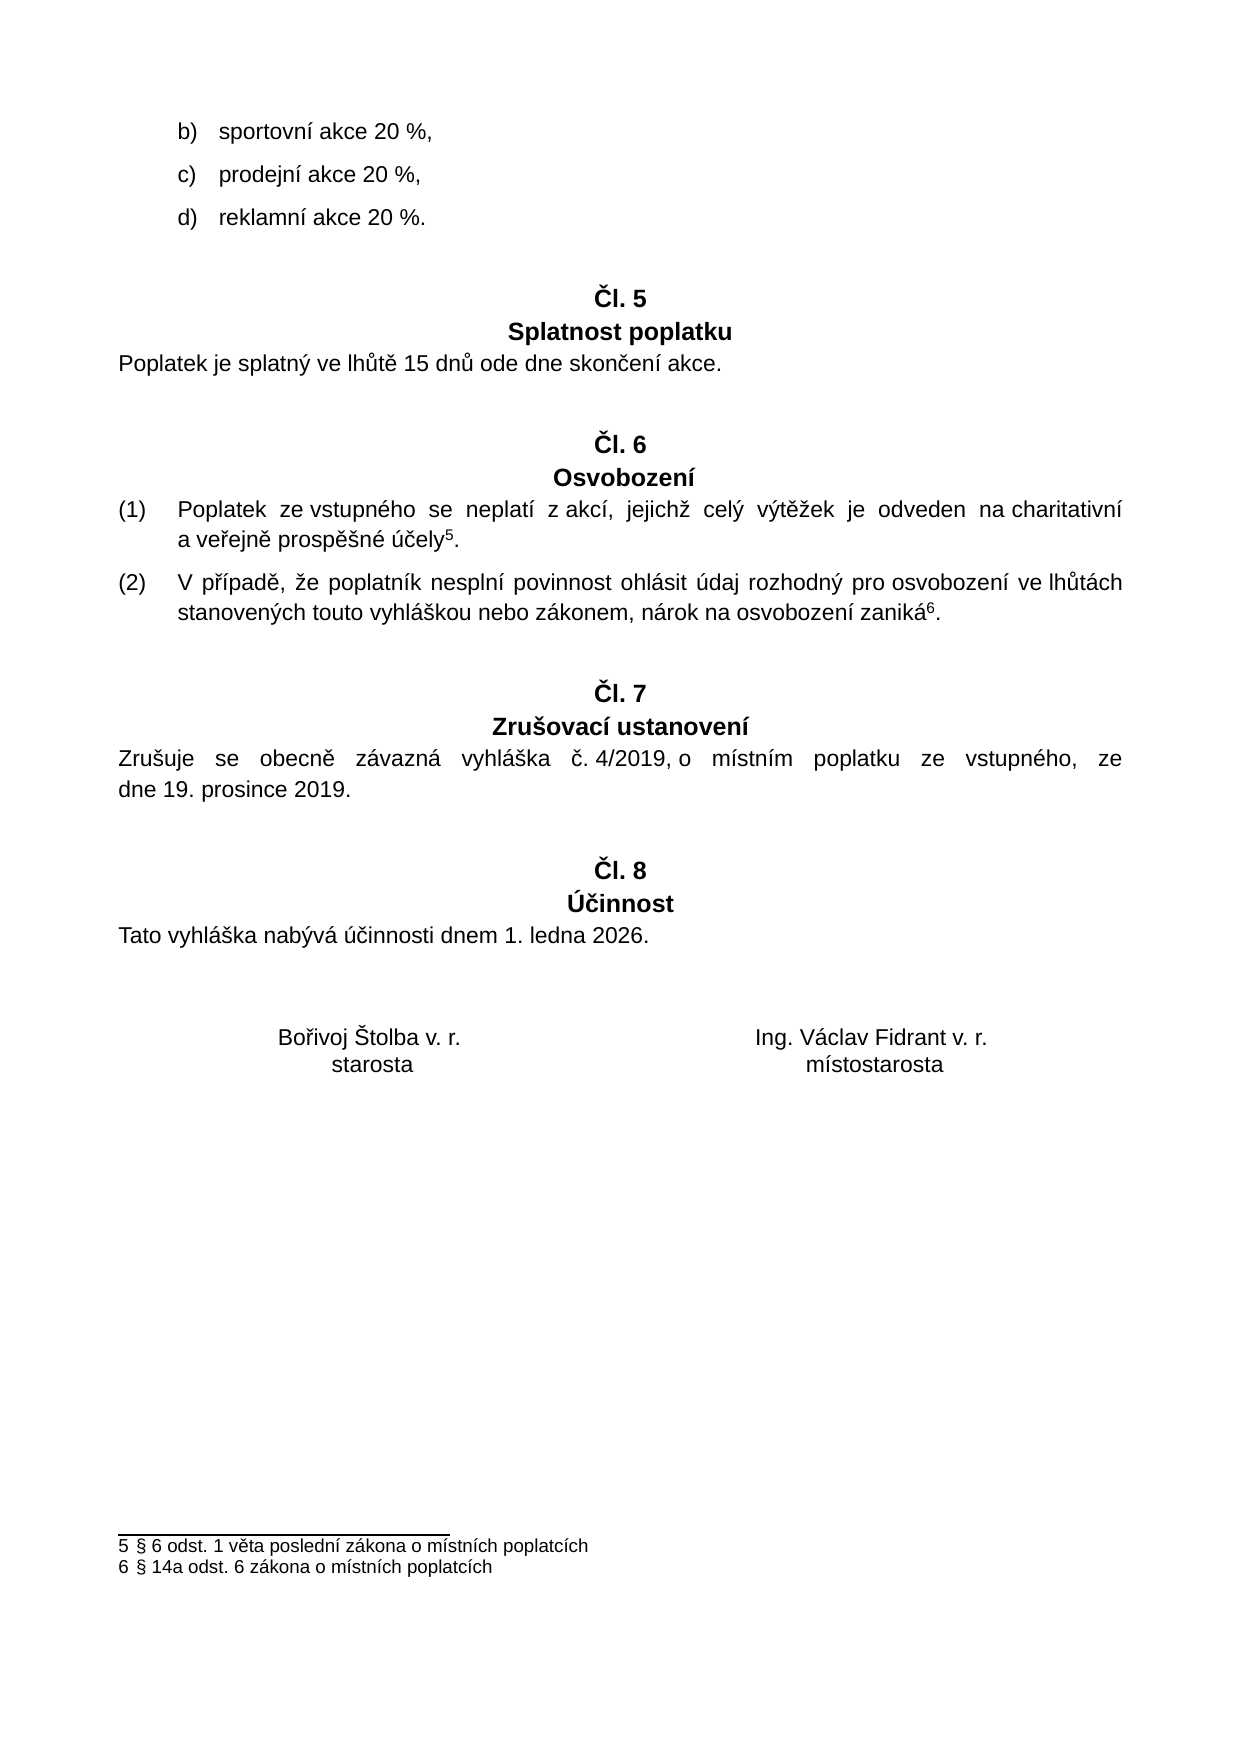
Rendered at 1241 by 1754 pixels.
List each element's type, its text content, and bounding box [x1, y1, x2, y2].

list prodejní akce 20 %, [177, 161, 1122, 187]
subtitle Čl. 8 Účinnost [118, 856, 1122, 918]
table_header Ing. Václav Fidrant v. r. místostarosta [620, 965, 1122, 1083]
text Tato vyhláška nabývá účinnosti dnem 1. ledna 2026. [118, 922, 1122, 948]
subtitle Čl. 5 Splatnost poplatku [118, 284, 1122, 346]
list Poplatek ze vstupného se neplatí z akcí, jejichž celý výtěžek je odveden na charitativní a veřejně prospěšné účely. [118, 496, 1122, 553]
list reklamní akce 20 %. [177, 203, 1122, 230]
table_header Bořivoj Štolba v. r. starosta [118, 965, 620, 1083]
list § 6 odst. 1 věta poslední zákona o místních poplatcích [118, 1535, 1122, 1556]
list sportovní akce 20 %, [177, 118, 1122, 144]
text Zrušuje se obecně závazná vyhláška č. 4/2019, o místním poplatku ze vstupného, ze dne 19. prosince 2019. [118, 745, 1122, 802]
table_cell [118, 1083, 620, 1201]
table_cell [620, 1083, 1122, 1201]
subtitle Čl. 7 Zrušovací ustanovení [118, 679, 1122, 741]
text Poplatek je splatný ve lhůtě 15 dnů ode dne skončení akce. [118, 350, 1122, 376]
subtitle Čl. 6 Osvobození [118, 430, 1122, 492]
list V případě, že poplatník nesplní povinnost ohlásit údaj rozhodný pro osvobození ve lhůtách stanovených touto vyhláškou nebo zákonem, nárok na osvobození zaniká. [118, 569, 1122, 626]
list § 14a odst. 6 zákona o místních poplatcích [118, 1556, 1122, 1578]
